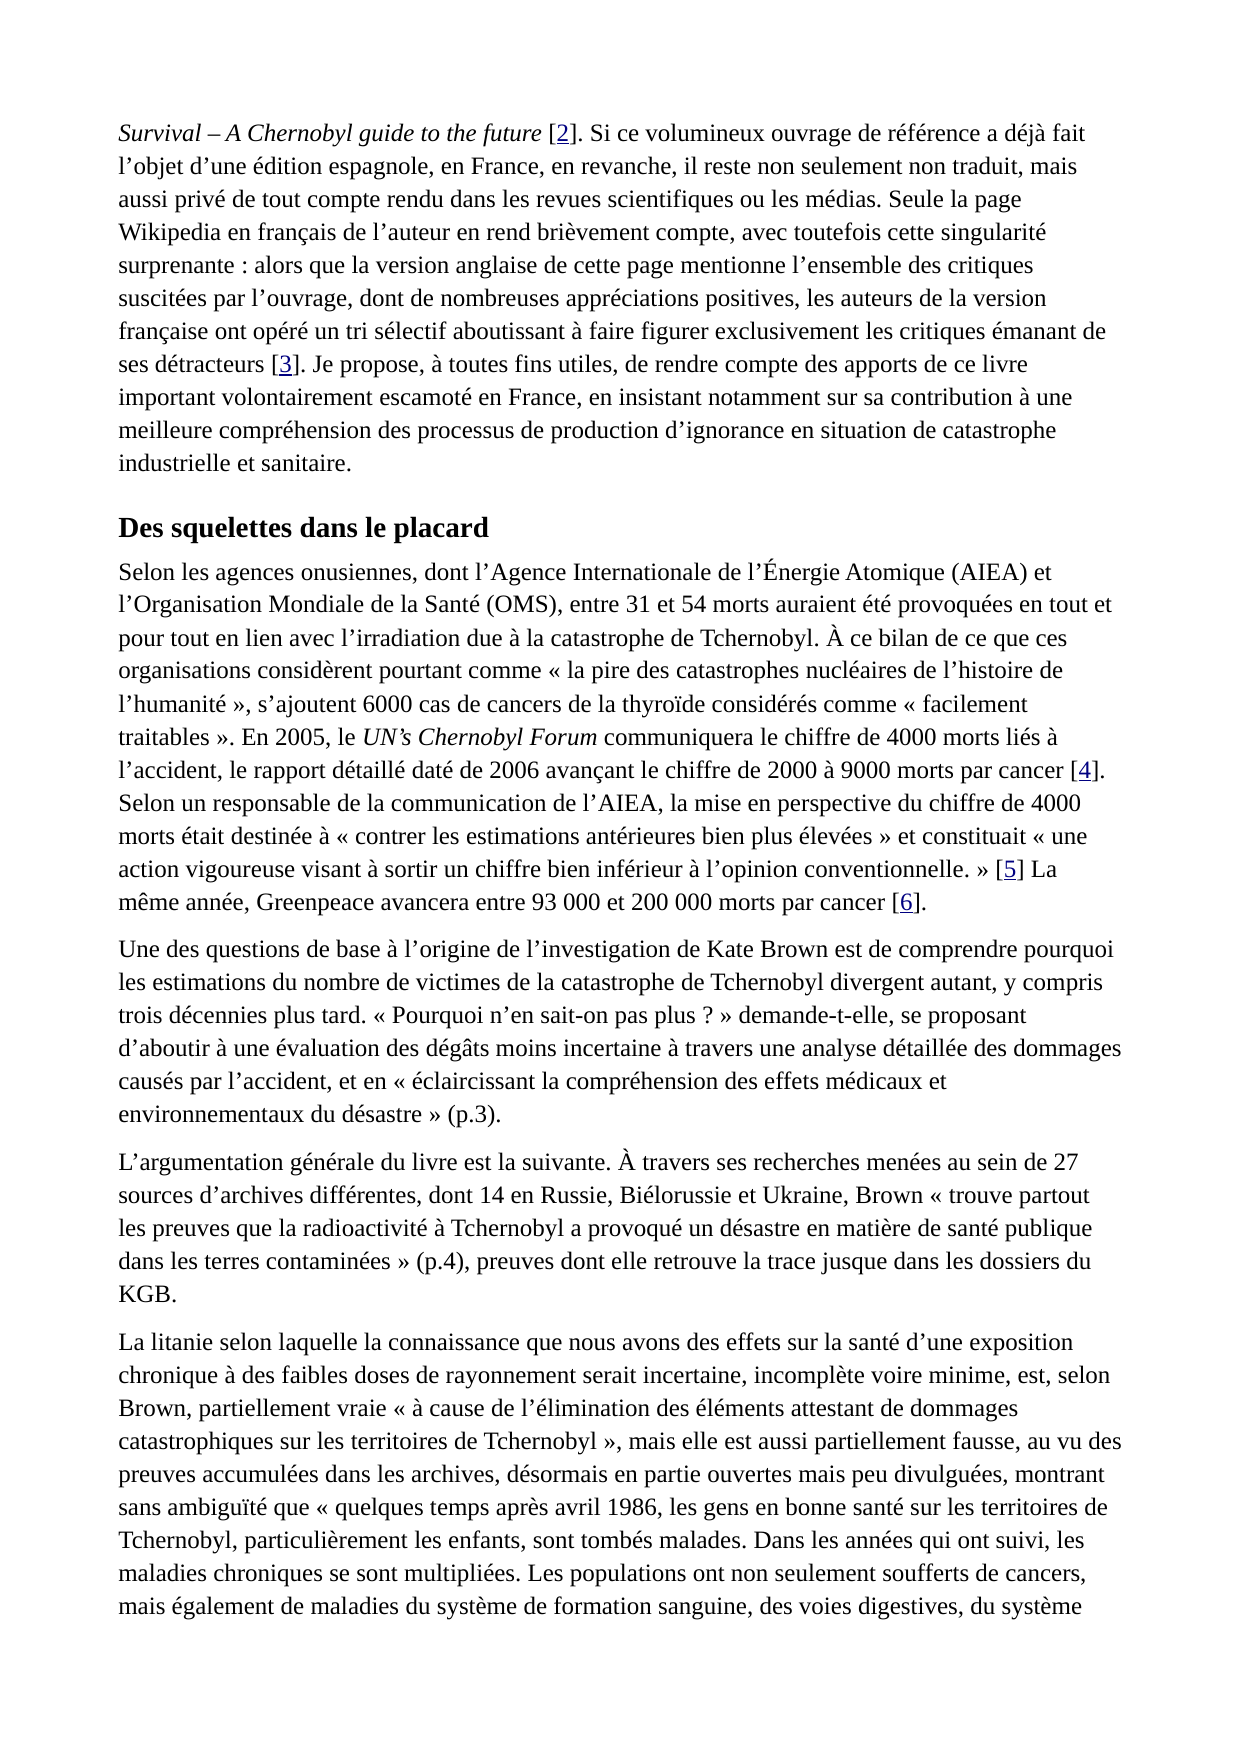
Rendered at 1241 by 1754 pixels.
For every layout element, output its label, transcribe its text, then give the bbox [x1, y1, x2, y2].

text L’argumentation générale du livre est la suivante. À travers ses recherches menées au sein de 27 sources d’archives différentes, dont 14 en Russie, Biélorussie et Ukraine, Brown « trouve partout les preuves que la radioactivité à Tchernobyl a provoqué un désastre en matière de santé publique dans les terres contaminées » (p.4), preuves dont elle retrouve la trace jusque dans les dossiers du KGB. [118, 1147, 1122, 1308]
subtitle Des squelettes dans le placard [118, 511, 1122, 544]
text Une des questions de base à l’origine de l’investigation de Kate Brown est de comprendre pourquoi les estimations du nombre de victimes de la catastrophe de Tchernobyl divergent autant, y compris trois décennies plus tard. « Pourquoi n’en sait-on pas plus ? » demande-t-elle, se proposant d’aboutir à une évaluation des dégâts moins incertaine à travers une analyse détaillée des dommages causés par l’accident, et en « éclaircissant la compréhension des effets médicaux et environnementaux du désastre » (p.3). [118, 934, 1122, 1128]
text Survival – A Chernobyl guide to the future [2]. Si ce volumineux ouvrage de référence a déjà fait l’objet d’une édition espagnole, en France, en revanche, il reste non seulement non traduit, mais aussi privé de tout compte rendu dans les revues scientifiques ou les médias. Seule la page Wikipedia en français de l’auteur en rend brièvement compte, avec toutefois cette singularité surprenante : alors que la version anglaise de cette page mentionne l’ensemble des critiques suscitées par l’ouvrage, dont de nombreuses appréciations positives, les auteurs de la version française ont opéré un tri sélectif aboutissant à faire figurer exclusivement les critiques émanant de ses détracteurs [3]. Je propose, à toutes fins utiles, de rendre compte des apports de ce livre important volontairement escamoté en France, en insistant notamment sur sa contribution à une meilleure compréhension des processus de production d’ignorance en situation de catastrophe industrielle et sanitaire. [118, 118, 1122, 477]
text La litanie selon laquelle la connaissance que nous avons des effets sur la santé d’une exposition chronique à des faibles doses de rayonnement serait incertaine, incomplète voire minime, est, selon Brown, partiellement vraie « à cause de l’élimination des éléments attestant de dommages catastrophiques sur les territoires de Tchernobyl », mais elle est aussi partiellement fausse, au vu des preuves accumulées dans les archives, désormais en partie ouvertes mais peu divulguées, montrant sans ambiguïté que « quelques temps après avril 1986, les gens en bonne santé sur les territoires de Tchernobyl, particulièrement les enfants, sont tombés malades. Dans les années qui ont suivi, les maladies chroniques se sont multipliées. Les populations ont non seulement soufferts de cancers, mais également de maladies du système de formation sanguine, des voies digestives, du système [118, 1327, 1122, 1620]
text Selon les agences onusiennes, dont l’Agence Internationale de l’Énergie Atomique (AIEA) et l’Organisation Mondiale de la Santé (OMS), entre 31 et 54 morts auraient été provoquées en tout et pour tout en lien avec l’irradiation due à la catastrophe de Tchernobyl. À ce bilan de ce que ces organisations considèrent pourtant comme « la pire des catastrophes nucléaires de l’histoire de l’humanité », s’ajoutent 6000 cas de cancers de la thyroïde considérés comme « facilement traitables ». En 2005, le UN’s Chernobyl Forum communiquera le chiffre de 4000 morts liés à l’accident, le rapport détaillé daté de 2006 avançant le chiffre de 2000 à 9000 morts par cancer [4]. Selon un responsable de la communication de l’AIEA, la mise en perspective du chiffre de 4000 morts était destinée à « contrer les estimations antérieures bien plus élevées » et constituait « une action vigoureuse visant à sortir un chiffre bien inférieur à l’opinion conventionnelle. » [5] La même année, Greenpeace avancera entre 93 000 et 200 000 morts par cancer [6]. [118, 557, 1122, 916]
